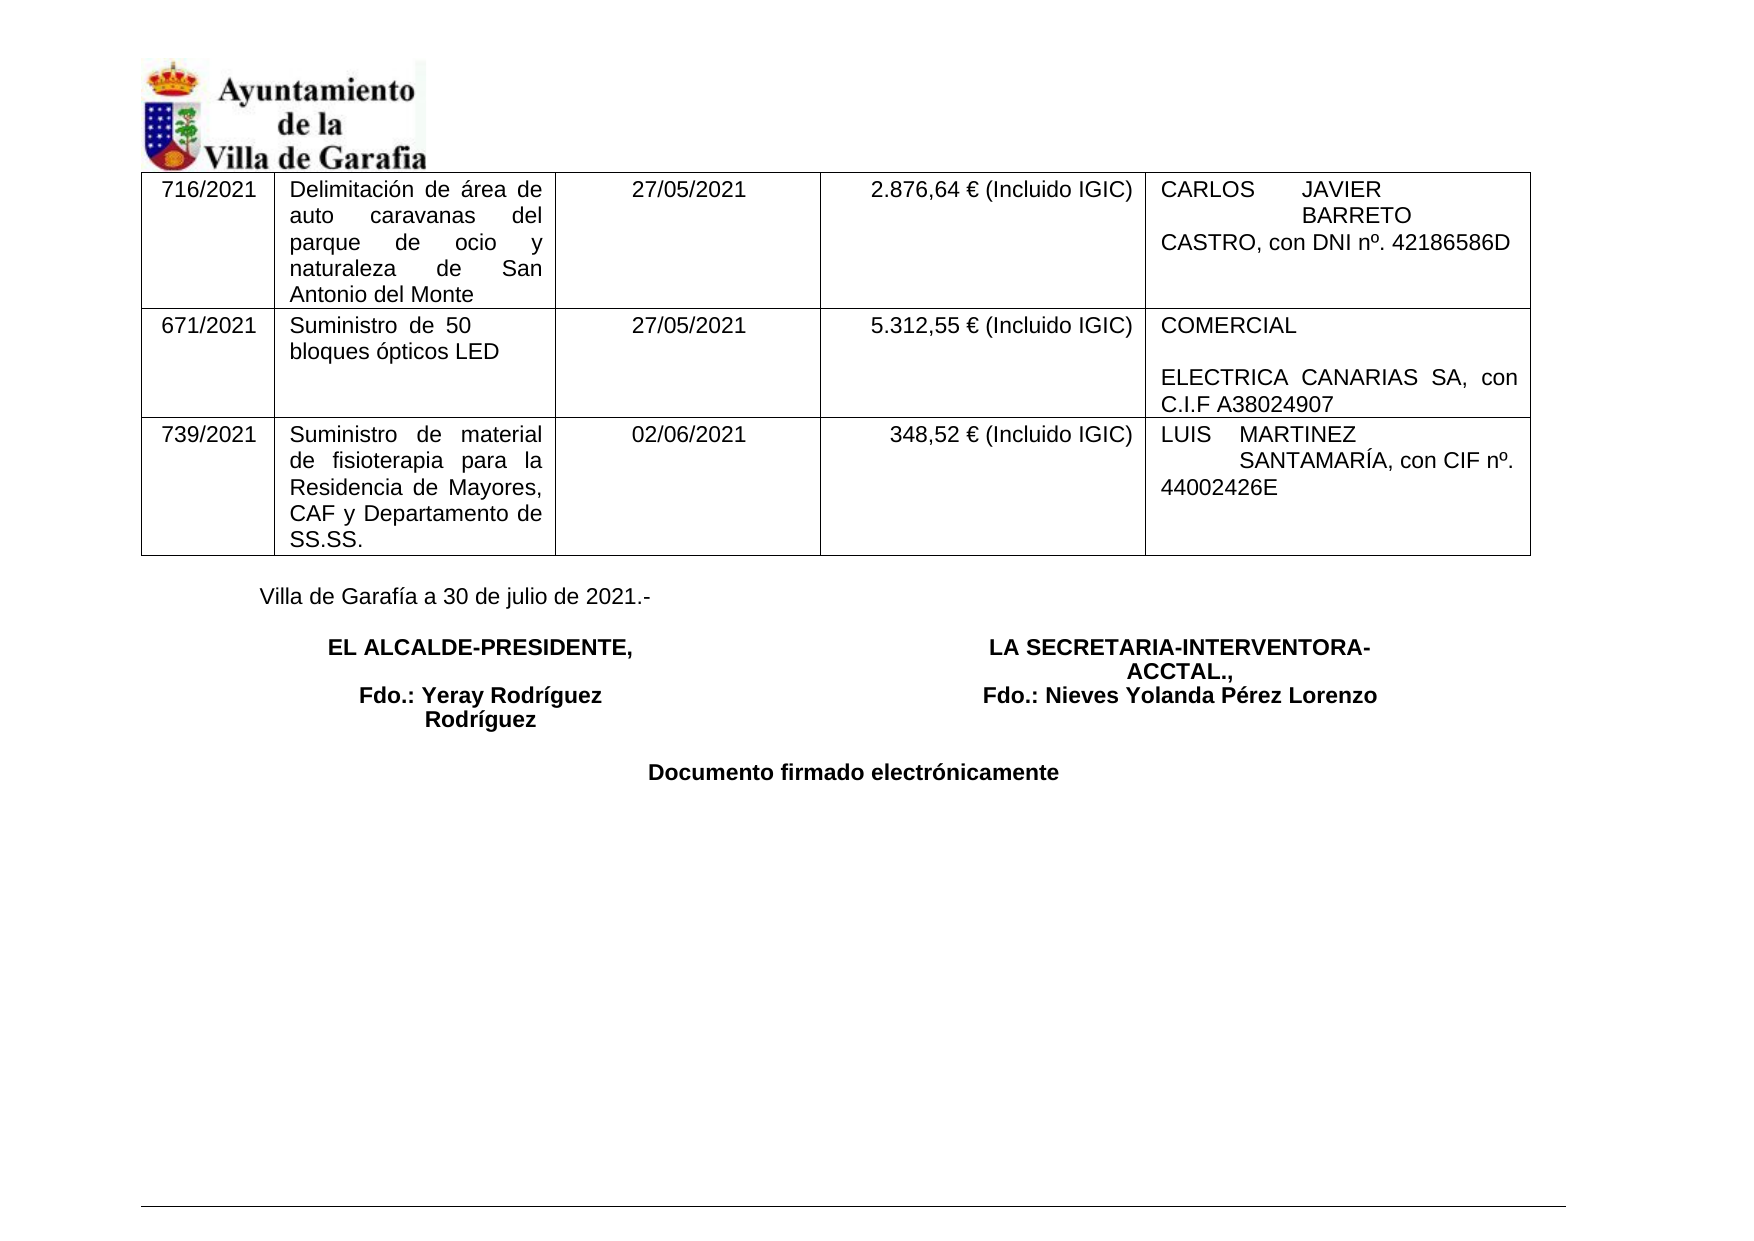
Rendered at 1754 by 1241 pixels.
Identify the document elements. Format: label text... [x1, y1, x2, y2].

table_header LA SECRETARIA-INTERVENTORA-ACCTAL., [798, 636, 1445, 684]
table_cell Suministro de 50 bloques ópticos LED [275, 309, 555, 417]
table_cell 671/2021 [142, 309, 274, 417]
table_cell LUIS MARTINEZ SANTAMARÍA, con CIF nº. 44002426E [1146, 418, 1530, 555]
picture [141, 58, 427, 172]
table_cell 348,52 € (Incluido IGIC) [821, 418, 1145, 555]
table_cell 5.312,55 € (Incluido IGIC) [821, 309, 1145, 417]
table_header 716/2021 [142, 173, 274, 308]
text Villa de Garafía a 30 de julio de 2021.- [259, 583, 1706, 609]
table_header CARLOS JAVIER BARRETO CASTRO, con DNI nº. 42186586D [1146, 173, 1530, 308]
table_cell 27/05/2021 [556, 309, 820, 417]
table_header 27/05/2021 [556, 173, 820, 308]
table_cell COMERCIAL ELECTRICA CANARIAS SA, con C.I.F A38024907 [1146, 309, 1530, 417]
table_cell 739/2021 [142, 418, 274, 555]
table_header 2.876,64 € (Incluido IGIC) [821, 173, 1145, 308]
table_cell 02/06/2021 [556, 418, 820, 555]
table_header Delimitación de área de auto caravanas del parque de ocio y naturaleza de San Antonio del Monte [275, 173, 555, 308]
table_cell Suministro de material de fisioterapia para la Residencia de Mayores, CAF y Departamento de SS.SS. [275, 418, 555, 555]
text Documento firmado electrónicamente [496, 759, 1211, 785]
table_cell Fdo.: Nieves Yolanda Pérez Lorenzo [798, 684, 1445, 732]
table_cell Fdo.: Yeray Rodríguez Rodríguez [279, 684, 798, 732]
table_header EL ALCALDE-PRESIDENTE, [279, 636, 798, 684]
